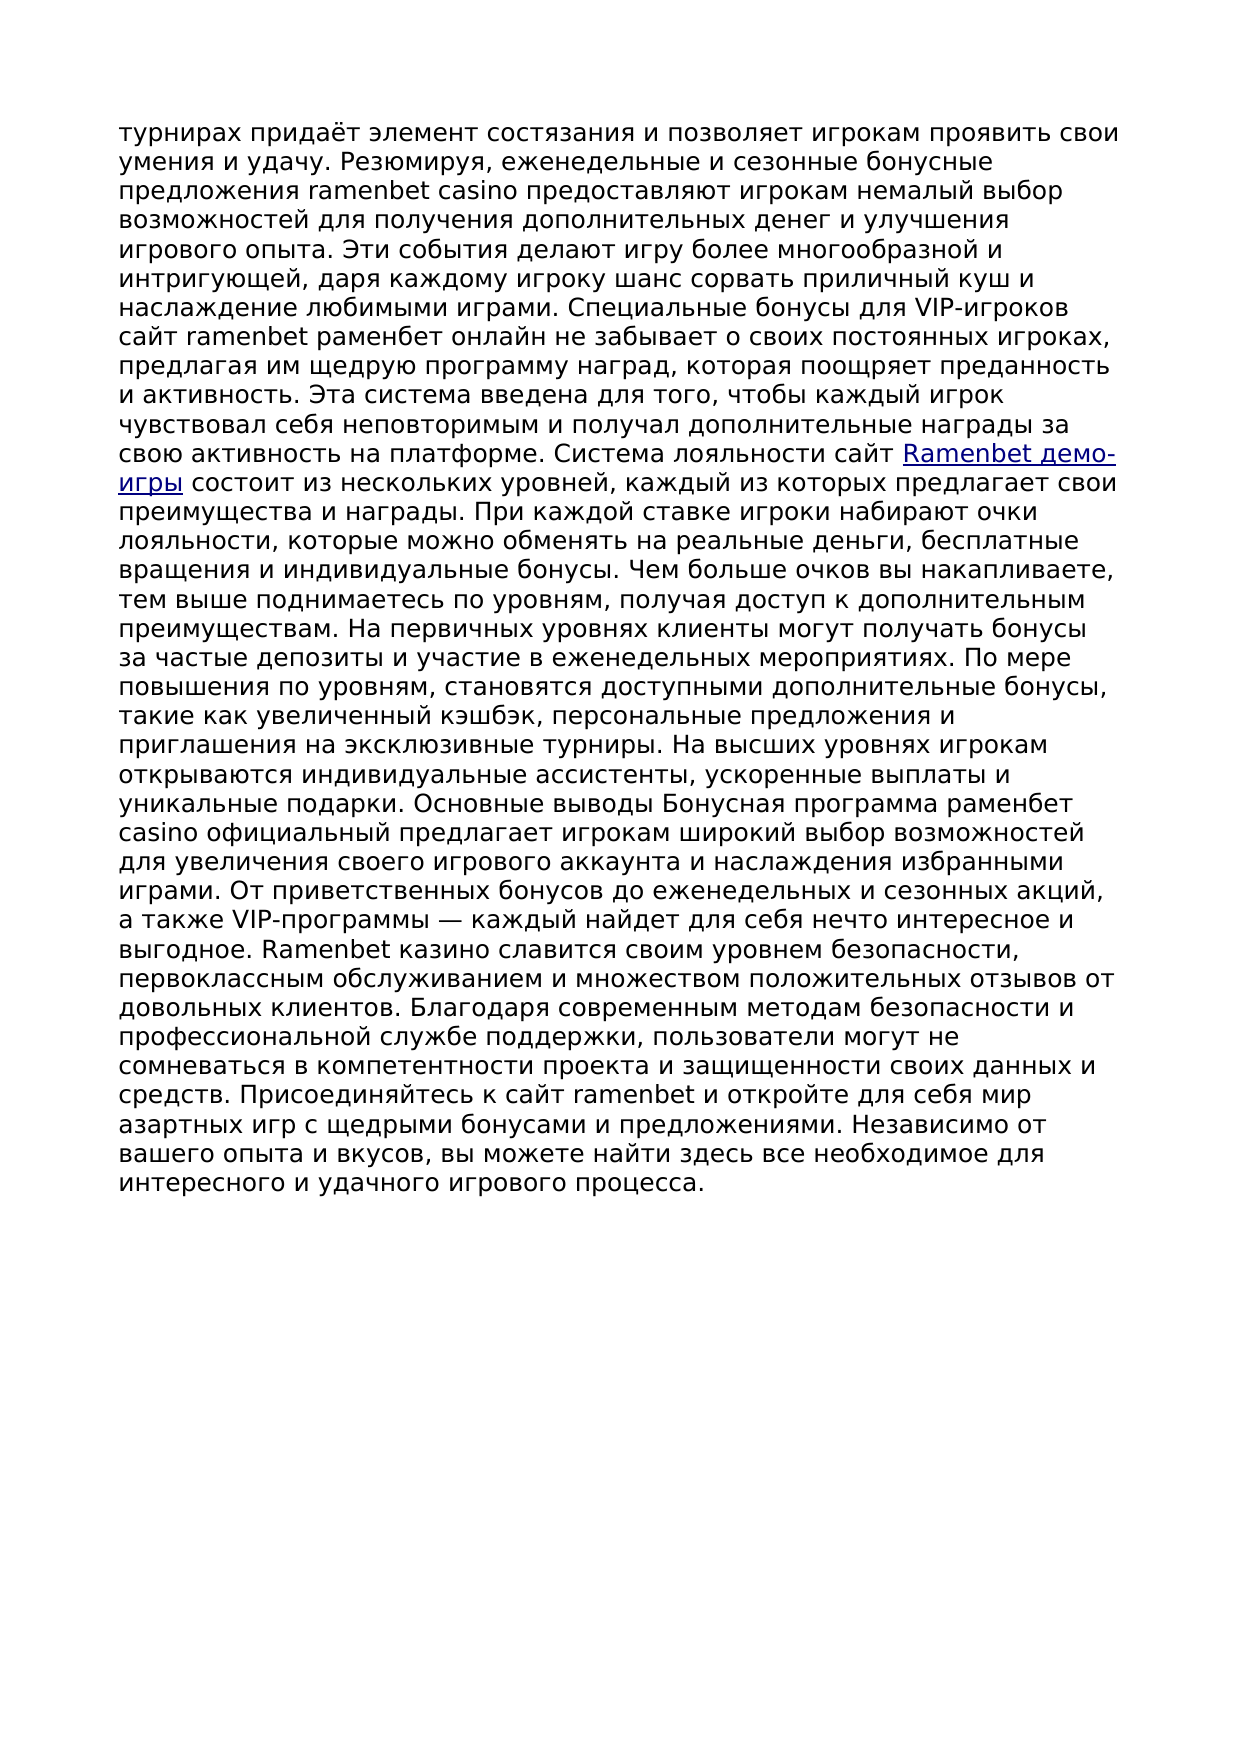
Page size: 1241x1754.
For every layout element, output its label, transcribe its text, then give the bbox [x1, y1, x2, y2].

text турнирах придаёт элемент состязания и позволяет игрокам проявить свои умения и удачу. Резюмируя, еженедельные и сезонные бонусные предложения ramenbet casino предоставляют игрокам немалый выбор возможностей для получения дополнительных денег и улучшения игрового опыта. Эти события делают игру более многообразной и интригующей, даря каждому игроку шанс сорвать приличный куш и наслаждение любимыми играми. Специальные бонусы для VIP-игроков сайт ramenbet раменбет онлайн не забывает о своих постоянных игроках, предлагая им щедрую программу наград, которая поощряет преданность и активность. Эта система введена для того, чтобы каждый игрок чувствовал себя неповторимым и получал дополнительные награды за свою активность на платформе. Система лояльности сайт Ramenbet демо-игры состоит из нескольких уровней, каждый из которых предлагает свои преимущества и награды. При каждой ставке игроки набирают очки лояльности, которые можно обменять на реальные деньги, бесплатные вращения и индивидуальные бонусы. Чем больше очков вы накапливаете, тем выше поднимаетесь по уровням, получая доступ к дополнительным преимуществам. На первичных уровнях клиенты могут получать бонусы за частые депозиты и участие в еженедельных мероприятиях. По мере повышения по уровням, становятся доступными дополнительные бонусы, такие как увеличенный кэшбэк, персональные предложения и приглашения на эксклюзивные турниры. На высших уровнях игрокам открываются индивидуальные ассистенты, ускоренные выплаты и уникальные подарки. Основные выводы Бонусная программа раменбет casino официальный предлагает игрокам широкий выбор возможностей для увеличения своего игрового аккаунта и наслаждения избранными играми. От приветственных бонусов до еженедельных и сезонных акций, а также VIP-программы — каждый найдет для себя нечто интересное и выгодное. Ramenbet казино славится своим уровнем безопасности, первоклассным обслуживанием и множеством положительных отзывов от довольных клиентов. Благодаря современным методам безопасности и профессиональной службе поддержки, пользователи могут не сомневаться в компетентности проекта и защищенности своих данных и средств. Присоединяйтесь к сайт ramenbet и откройте для себя мир азартных игр с щедрыми бонусами и предложениями. Независимо от вашего опыта и вкусов, вы можете найти здесь все необходимое для интересного и удачного игрового процесса. [118, 118, 1122, 1197]
